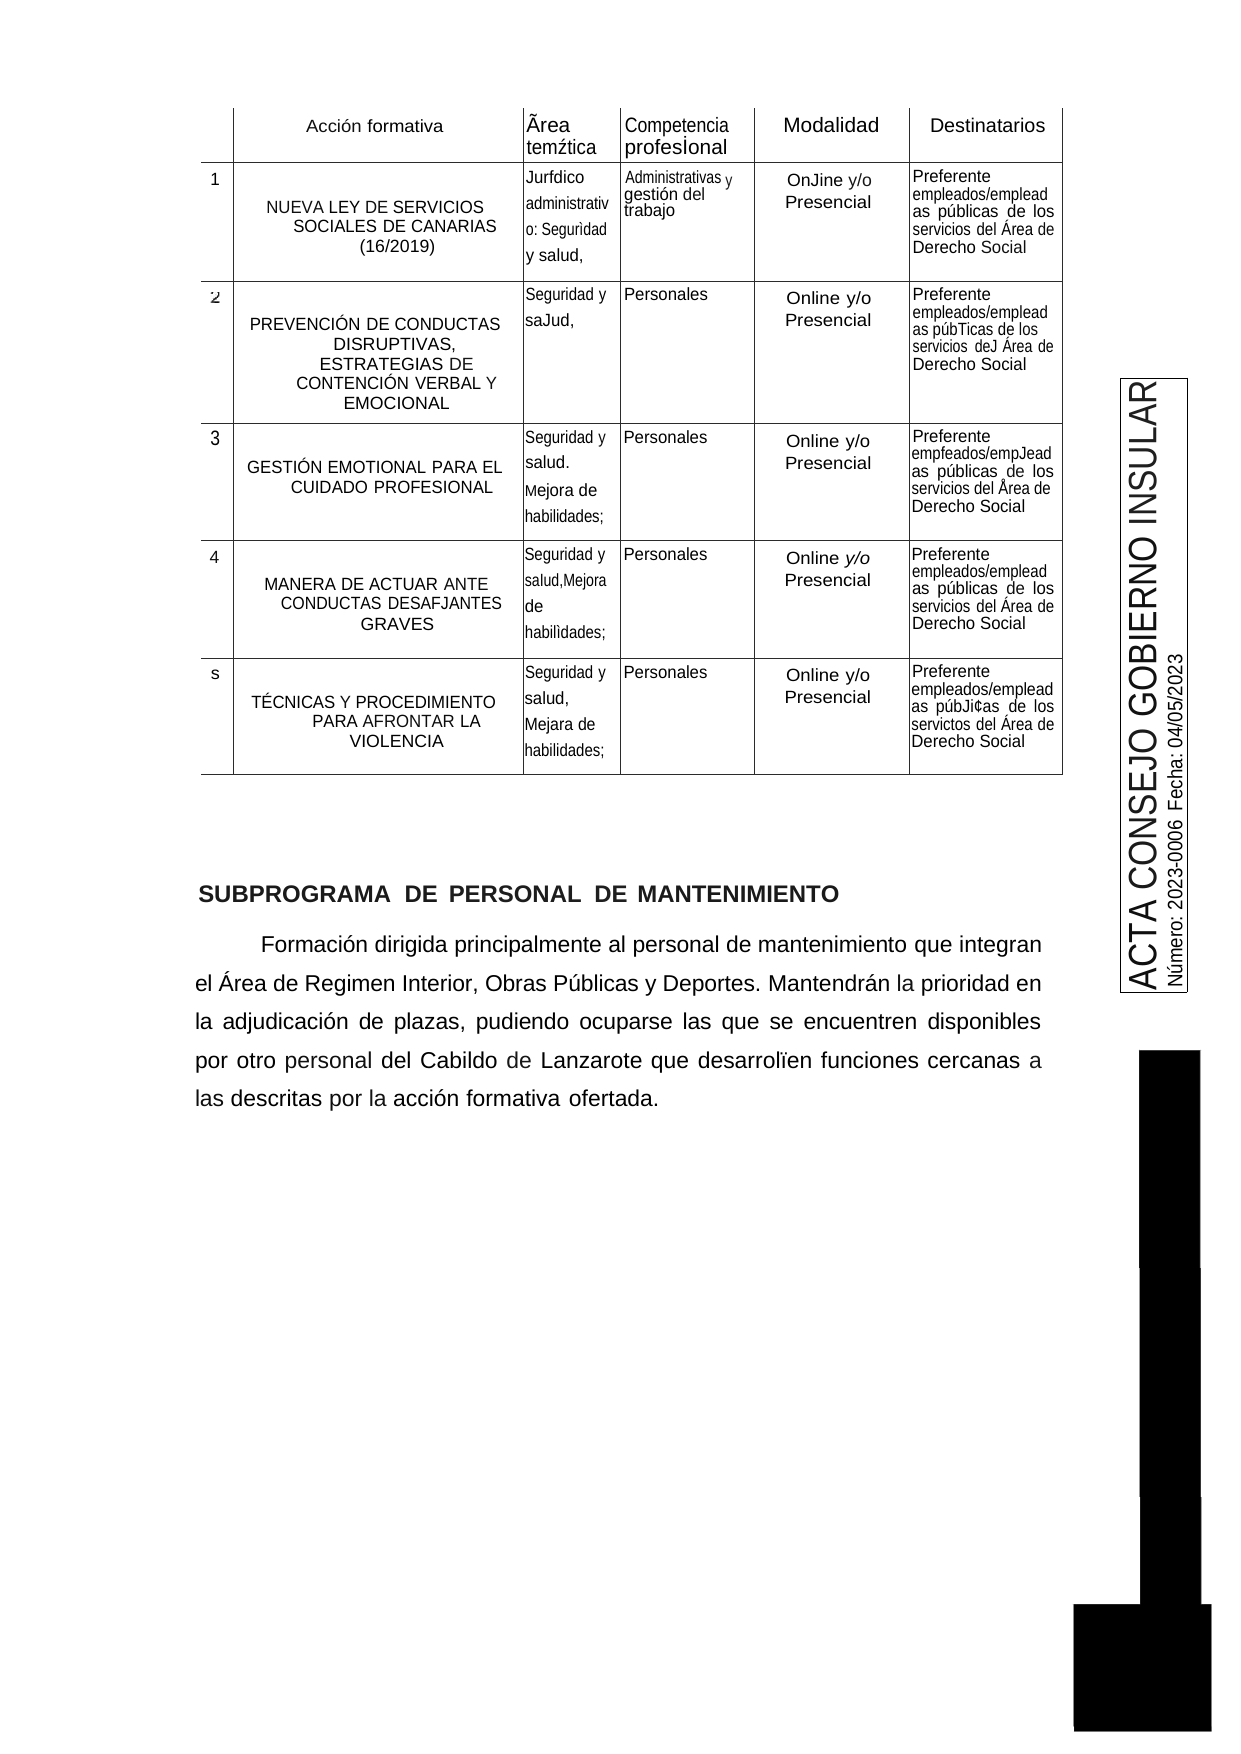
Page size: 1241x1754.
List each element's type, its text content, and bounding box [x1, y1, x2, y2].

table_cell 1 [201, 163, 233, 281]
table_cell Online y/o Presencial [755, 282, 909, 423]
table_cell Preferente empfeados/empJead as públicas de los servicios del Årea de Derecho Social [910, 424, 1062, 540]
text ACTA CONSEJO GOBIERNO INSULAR [1121, 380, 1163, 992]
table_cell 3 [201, 424, 233, 540]
table_cell Preferente empleados/emplead as púbTicas de los servicios deJ Área de Derecho Social [910, 282, 1062, 423]
table_cell OnJine y/o Presencial [755, 163, 909, 281]
table_cell Online y/o Presencial [755, 659, 909, 774]
table_cell 4 [201, 541, 233, 657]
table_cell Personales [621, 424, 754, 540]
table_cell NUEVA LEY DE SERVICIOS SOCIALES DE CANARIAS (16/2019) [234, 163, 523, 281]
table_cell Personales [621, 659, 754, 774]
table_cell Jurfdico administrativ o: Segurìdad y salud, [524, 163, 620, 281]
table_cell MANERA DE ACTUAR ANTE CONDUCTAS DESAFJANTES GRAVES [234, 541, 523, 657]
table_cell Seguridad y salud, Mejara de habilidades; [524, 659, 620, 774]
table_cell Administrativas y gestión del trabajo [621, 163, 754, 281]
table_header Competencia profesİonal [621, 108, 754, 162]
table_header [201, 108, 233, 162]
table_cell Online y/o Presencial [755, 424, 909, 540]
table_cell s [201, 659, 233, 774]
table_cell PREVENCIÓN DE CONDUCTAS DISRUPTIVAS, ESTRATEGIAS DE CONTENCIÓN VERBAL Y EMOCIONAL [234, 282, 523, 423]
table_header Modalidad [755, 108, 909, 162]
table_cell Personales [621, 282, 754, 423]
table_cell [201, 282, 233, 423]
picture [210, 292, 220, 303]
table_cell Seguridad y saJud, [524, 282, 620, 423]
table_cell Personales [621, 541, 754, 657]
text Formación dirigida principalmente al personal de mantenimiento que integran el Área de Regimen Interior, Obras Públicas y Deportes. Mantendrán la prioridad en la adjudicación de plazas, pudiendo ocuparse las que se encuentren disponibles por otro personal del Cabildo de Lanzarote que desarrolïen funciones cercanas a las descritas por la acción formativa ofertada. [195, 931, 1042, 1111]
table_cell TÉCNICAS Y PROCEDIMIENTO PARA AFRONTAR LA VIOLENCIA [234, 659, 523, 774]
text [1188, 880, 1240, 907]
picture [1072, 1049, 1212, 1732]
table_header Ãrea temźtica [524, 108, 620, 162]
table_header Destinatarios [910, 108, 1062, 162]
text Número: 2023-0006 Fecha: 04/05/2023 [1164, 382, 1185, 992]
table_cell Preferente empleados/emplead as públicas de los servicios del Área de Derecho Social [910, 163, 1062, 281]
text SUBPROGRAMA DE PERSONAL DE MANTENIMIENTO [198, 880, 1120, 907]
table_cell Preferente empleados/emplead as públicas de los servicios del Área de Derecho Social [910, 541, 1062, 657]
table_cell Online y/o Presencial [755, 541, 909, 657]
table_cell Seguridad y saIud,Mejora de habilìdades; [524, 541, 620, 657]
table_header Acción formativa [234, 108, 523, 162]
table_cell Seguridad y salud. Mejora de habilidades; [524, 424, 620, 540]
table_cell Preferente empleados/emplead as púbJi¢as de los servictos del Área de Derecho Social [910, 659, 1062, 774]
table_cell GESTIÓN EMOTIONAL PARA EL CUIDADO PROFESIONAL [234, 424, 523, 540]
